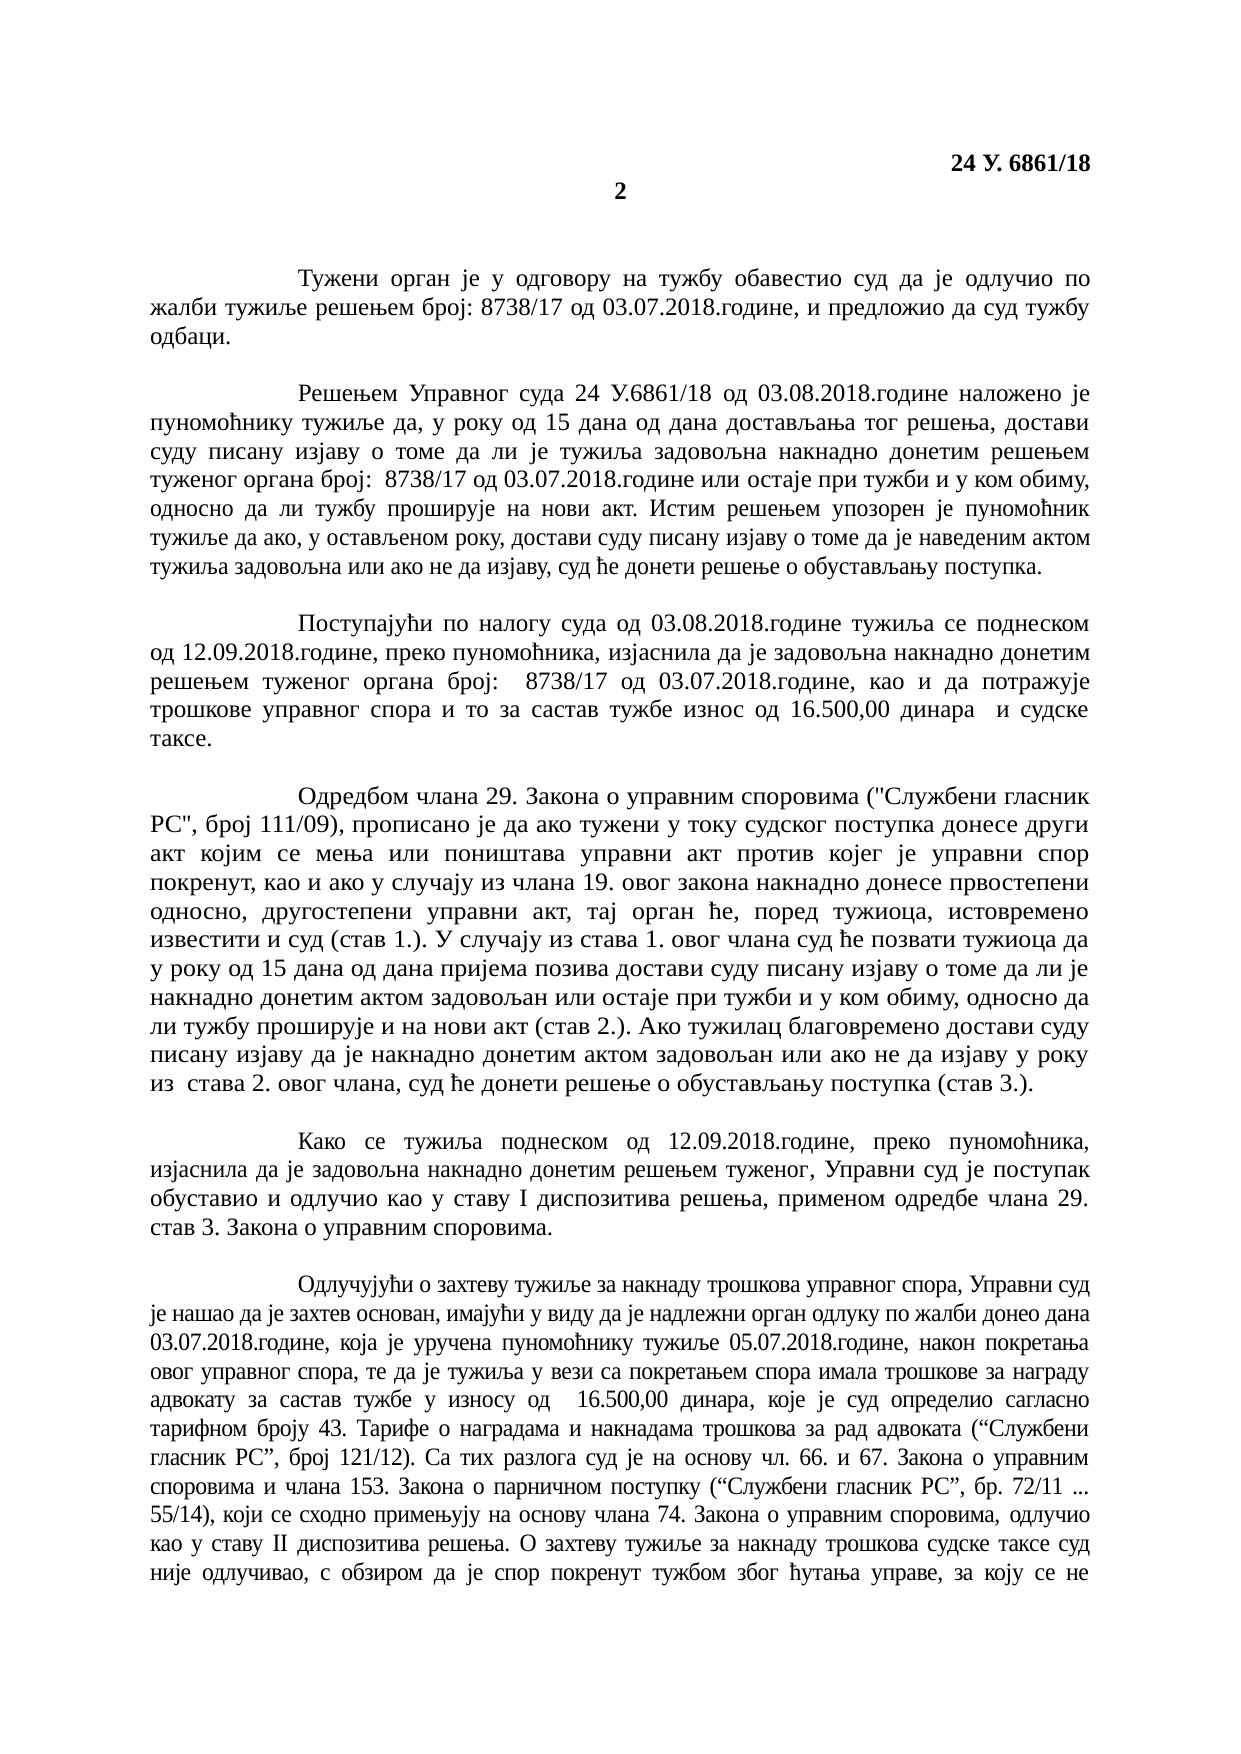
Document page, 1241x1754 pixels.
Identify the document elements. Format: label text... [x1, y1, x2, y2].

text Тужени орган је у одговору на тужбу обавестио суд да је одлучио по жалби тужиље решењем број: 8738/17 од 03.07.2018.године, и предложио да суд тужбу одбаци. [150, 263, 1091, 349]
text Поступајући по налогу суда од 03.08.2018.године тужиља се поднеском од 12.09.2018.године, преко пуномоћника, изјаснила да је задовољна накнадно донетим решењем туженог органа број: 8738/17 од 03.07.2018.године, као и да потражује трошкове управног спора и то за састав тужбе износ од 16.500,00 динара и судске таксе. [150, 608, 1091, 752]
text Одлучујући о захтеву тужиље за накнаду трошкова управног спора, Управни суд је нашао да је захтев основан, имајући у виду да је надлежни орган одлуку по жалби донео дана 03.07.2018.године, која је уручена пуномоћнику тужиље 05.07.2018.године, након покретања овог управног спора, те да је тужиља у вези са покретањем спора имала трошкове за награду адвокату за састав тужбе у износу од 16.500,00 динара, које је суд определио сагласно тарифном броју 43. Тарифе о наградама и накнадама трошкова за рад адвоката (“Службени гласник РС”, број 121/12). Са тих разлога суд је на основу чл. 66. и 67. Закона о управним споровима и члана 153. Закона о парничном поступку (“Службени гласник РС”, бр. 72/11 ... 55/14), који се сходно примењују на основу члана 74. Закона о управним споровима, одлучио као у ставу II диспозитива решења. О захтеву тужиље за накнаду трошкова судске таксе суд није одлучивао, с обзиром да је спор покренут тужбом због ћутања управе, за коју се не [150, 1269, 1091, 1586]
text Одредбом члана 29. Закона о управним споровима (''Службени гласник РС'', број 111/09), прописано је да ако тужени у току судског поступка донесе други акт којим се мења или поништава управни акт против којег је управни спор покренут, као и ако у случају из члана 19. овог закона накнадно донесе првостепени односно, другостепени управни акт, тај орган ће, поред тужиоца, истовремено известити и суд (став 1.). У случају из става 1. овог члана суд ће позвати тужиоца да у року од 15 дана од дана пријема позива достави суду писану изјаву о томе да ли је накнадно донетим актом задовољан или остаје при тужби и у ком обиму, односно да ли тужбу проширује и на нови акт (став 2.). Ако тужилац благовремено достави суду писану изјаву да је накнадно донетим актом задовољан или ако не да изјаву у року из става 2. овог члана, суд ће донети решење о обустављању поступка (став 3.). [150, 781, 1091, 1097]
text Како се тужиља поднеском од 12.09.2018.године, преко пуномоћника, изјаснила да је задовољна накнадно донетим решењем туженог, Управни суд је поступак обуставио и одлучио као у ставу I диспозитива решења, применом одредбе члана 29. став 3. Закона о управним споровима. [150, 1126, 1091, 1241]
text Решењем Управног суда 24 У.6861/18 од 03.08.2018.године наложено је пуномоћнику тужиље да, у року од 15 дана од дана достављања тог решења, достави суду писану изјаву о томе да ли је тужиља задовољна накнадно донетим решењем туженог органа број: 8738/17 од 03.07.2018.године или остаје при тужби и у ком обиму, односно да ли тужбу проширује на нови акт. Истим решењем упозорен је пуномоћник тужиље да ако, у остављеном року, достави суду писану изјаву о томе да је наведеним актом тужиља задовољна или ако не да изјаву, суд ће донети решење о обустављању поступка. [150, 378, 1091, 579]
